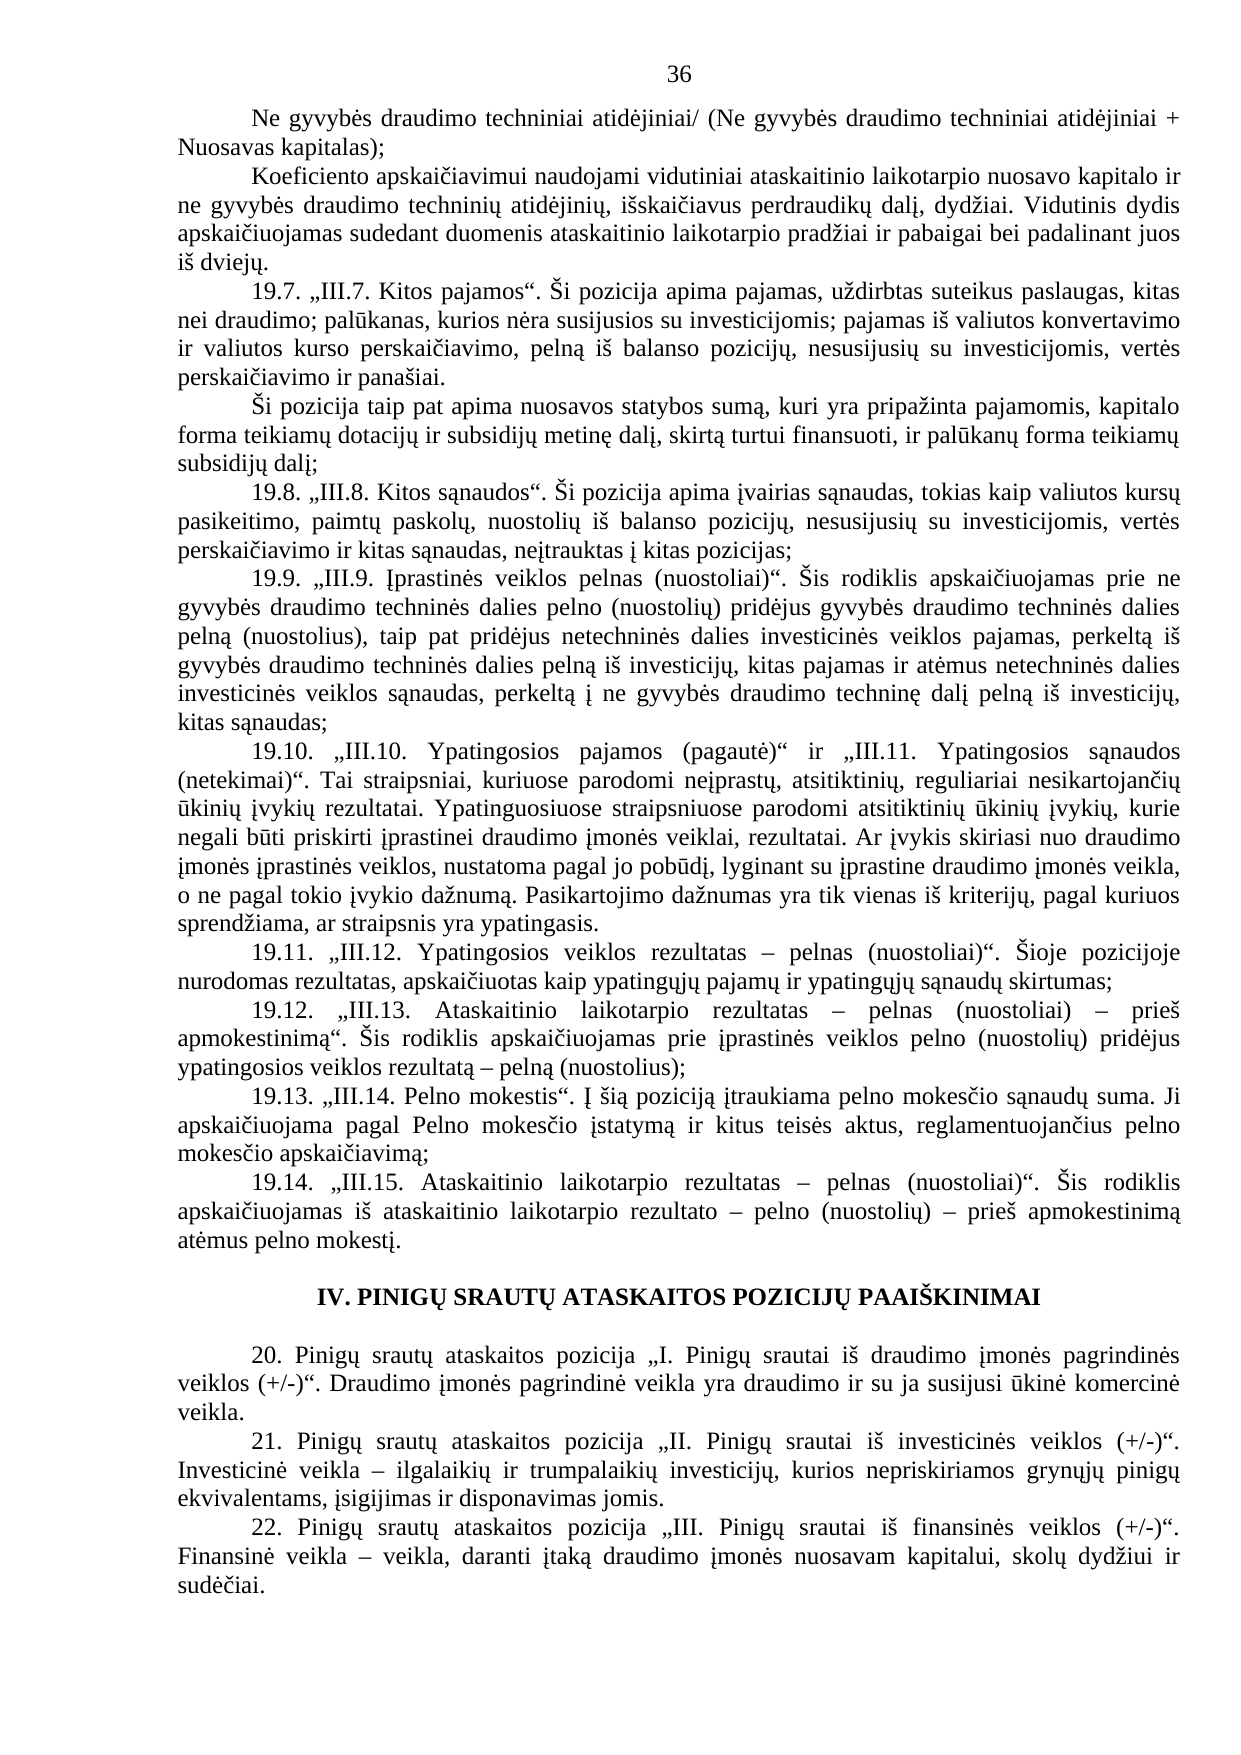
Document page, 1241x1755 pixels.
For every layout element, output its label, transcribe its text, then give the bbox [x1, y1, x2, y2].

text IV. PINIGŲ SRAUTŲ ATASKAITOS POZICIJŲ PAAIŠKINIMAI [177, 1282, 1181, 1311]
text Koeficiento apskaičiavimui naudojami vidutiniai ataskaitinio laikotarpio nuosavo kapitalo ir ne gyvybės draudimo techninių atidėjinių, išskaičiavus perdraudikų dalį, dydžiai. Vidutinis dydis apskaičiuojamas sudedant duomenis ataskaitinio laikotarpio pradžiai ir pabaigai bei padalinant juos iš dviejų. [177, 161, 1181, 276]
text 19.7. „III.7. Kitos pajamos“. Ši pozicija apima pajamas, uždirbtas suteikus paslaugas, kitas nei draudimo; palūkanas, kurios nėra susijusios su investicijomis; pajamas iš valiutos konvertavimo ir valiutos kurso perskaičiavimo, pelną iš balanso pozicijų, nesusijusių su investicijomis, vertės perskaičiavimo ir panašiai. [177, 276, 1181, 391]
text 19.11. „III.12. Ypatingosios veiklos rezultatas – pelnas (nuostoliai)“. Šioje pozicijoje nurodomas rezultatas, apskaičiuotas kaip ypatingųjų pajamų ir ypatingųjų sąnaudų skirtumas; [177, 937, 1181, 995]
text 20. Pinigų srautų ataskaitos pozicija „I. Pinigų srautai iš draudimo įmonės pagrindinės veiklos (+/-)“. Draudimo įmonės pagrindinė veikla yra draudimo ir su ja susijusi ūkinė komercinė veikla. [177, 1340, 1181, 1426]
text 19.8. „III.8. Kitos sąnaudos“. Ši pozicija apima įvairias sąnaudas, tokias kaip valiutos kursų pasikeitimo, paimtų paskolų, nuostolių iš balanso pozicijų, nesusijusių su investicijomis, vertės perskaičiavimo ir kitas sąnaudas, neįtrauktas į kitas pozicijas; [177, 477, 1181, 563]
text 21. Pinigų srautų ataskaitos pozicija „II. Pinigų srautai iš investicinės veiklos (+/-)“. Investicinė veikla – ilgalaikių ir trumpalaikių investicijų, kurios nepriskiriamos grynųjų pinigų ekvivalentams, įsigijimas ir disponavimas jomis. [177, 1426, 1181, 1512]
text 22. Pinigų srautų ataskaitos pozicija „III. Pinigų srautai iš finansinės veiklos (+/-)“. Finansinė veikla – veikla, daranti įtaką draudimo įmonės nuosavam kapitalui, skolų dydžiui ir sudėčiai. [177, 1512, 1181, 1598]
text 19.13. „III.14. Pelno mokestis“. Į šią poziciją įtraukiama pelno mokesčio sąnaudų suma. Ji apskaičiuojama pagal Pelno mokesčio įstatymą ir kitus teisės aktus, reglamentuojančius pelno mokesčio apskaičiavimą; [177, 1081, 1181, 1167]
text 19.14. „III.15. Ataskaitinio laikotarpio rezultatas – pelnas (nuostoliai)“. Šis rodiklis apskaičiuojamas iš ataskaitinio laikotarpio rezultato – pelno (nuostolių) – prieš apmokestinimą atėmus pelno mokestį. [177, 1167, 1181, 1253]
text Ši pozicija taip pat apima nuosavos statybos sumą, kuri yra pripažinta pajamomis, kapitalo forma teikiamų dotacijų ir subsidijų metinę dalį, skirtą turtui finansuoti, ir palūkanų forma teikiamų subsidijų dalį; [177, 391, 1181, 477]
text 19.12. „III.13. Ataskaitinio laikotarpio rezultatas – pelnas (nuostoliai) – prieš apmokestinimą“. Šis rodiklis apskaičiuojamas prie įprastinės veiklos pelno (nuostolių) pridėjus ypatingosios veiklos rezultatą – pelną (nuostolius); [177, 995, 1181, 1081]
text 19.10. „III.10. Ypatingosios pajamos (pagautė)“ ir „III.11. Ypatingosios sąnaudos (netekimai)“. Tai straipsniai, kuriuose parodomi neįprastų, atsitiktinių, reguliariai nesikartojančių ūkinių įvykių rezultatai. Ypatinguosiuose straipsniuose parodomi atsitiktinių ūkinių įvykių, kurie negali būti priskirti įprastinei draudimo įmonės veiklai, rezultatai. Ar įvykis skiriasi nuo draudimo įmonės įprastinės veiklos, nustatoma pagal jo pobūdį, lyginant su įprastine draudimo įmonės veikla, o ne pagal tokio įvykio dažnumą. Pasikartojimo dažnumas yra tik vienas iš kriterijų, pagal kuriuos sprendžiama, ar straipsnis yra ypatingasis. [177, 736, 1181, 937]
text Ne gyvybės draudimo techniniai atidėjiniai/ (Ne gyvybės draudimo techniniai atidėjiniai + Nuosavas kapitalas); [177, 103, 1181, 161]
text 19.9. „III.9. Įprastinės veiklos pelnas (nuostoliai)“. Šis rodiklis apskaičiuojamas prie ne gyvybės draudimo techninės dalies pelno (nuostolių) pridėjus gyvybės draudimo techninės dalies pelną (nuostolius), taip pat pridėjus netechninės dalies investicinės veiklos pajamas, perkeltą iš gyvybės draudimo techninės dalies pelną iš investicijų, kitas pajamas ir atėmus netechninės dalies investicinės veiklos sąnaudas, perkeltą į ne gyvybės draudimo techninę dalį pelną iš investicijų, kitas sąnaudas; [177, 563, 1181, 736]
